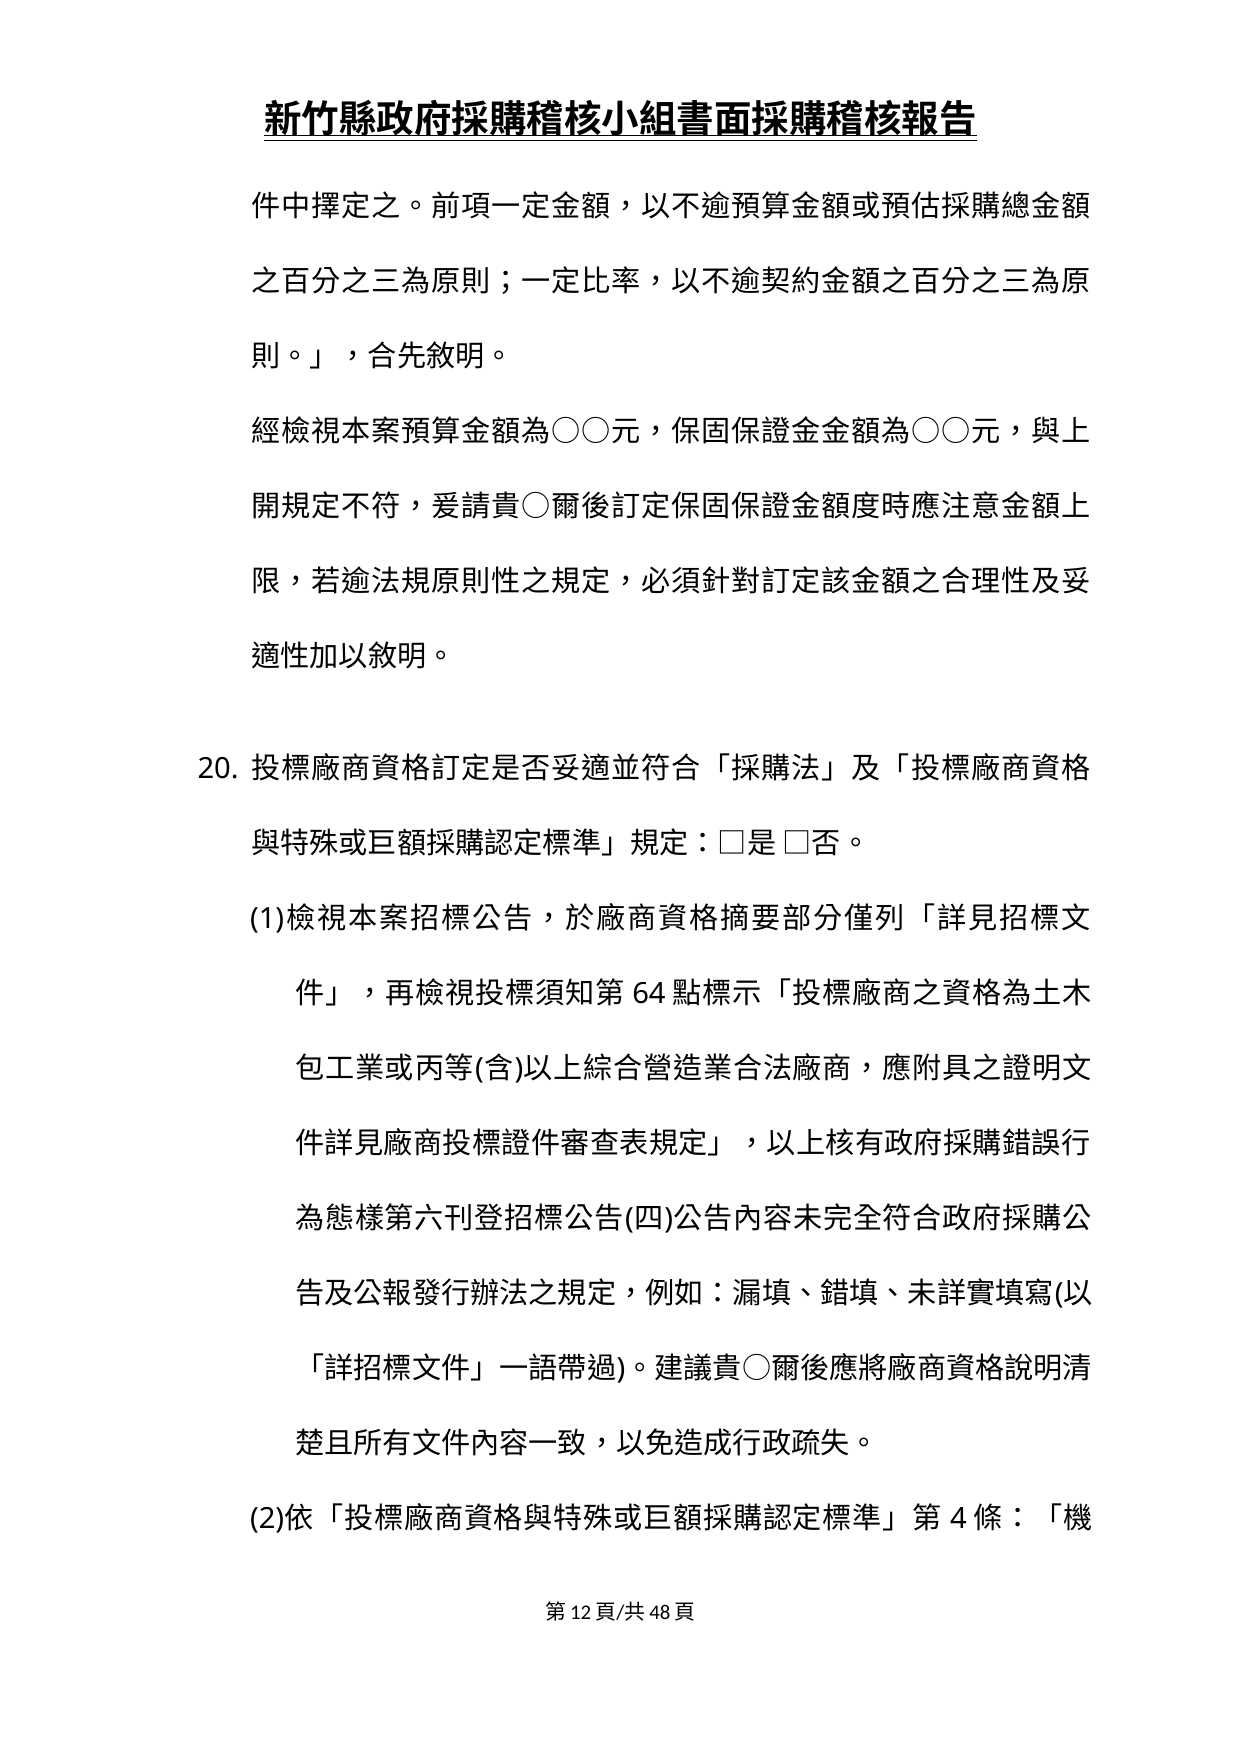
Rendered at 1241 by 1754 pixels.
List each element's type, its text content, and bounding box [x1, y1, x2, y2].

list 投標廠商資格訂定是否妥適並符合「採購法」及「投標廠商資格與特殊或巨額採購認定標準」規定：□是 □否。 [197, 722, 1092, 872]
list (1)檢視本案招標公告，於廠商資格摘要部分僅列「詳見招標文件」，再檢視投標須知第64點標示「投標廠商之資格為土木包工業或丙等(含)以上綜合營造業合法廠商，應附具之證明文件詳見廠商投標證件審查表規定」，以上核有政府採購錯誤行為態樣第六刊登招標公告(四)公告內容未完全符合政府採購公告及公報發行辦法之規定，例如：漏填、錯填、未詳實填寫(以「詳招標文件」一語帶過)。建議貴○爾後應將廠商資格說明清楚且所有文件內容一致，以免造成行政疏失。 [250, 872, 1092, 1472]
list (2)依「投標廠商資格與特殊或巨額採購認定標準」第4條：「機 [250, 1472, 1092, 1547]
list 件中擇定之。前項一定金額，以不逾預算金額或預估採購總金額之百分之三為原則；一定比率，以不逾契約金額之百分之三為原則。」，合先敘明。 [251, 160, 1092, 385]
list 經檢視本案預算金額為○○元，保固保證金金額為○○元，與上開規定不符，爰請貴○爾後訂定保固保證金額度時應注意金額上限，若逾法規原則性之規定，必須針對訂定該金額之合理性及妥適性加以敘明。 [251, 385, 1092, 685]
